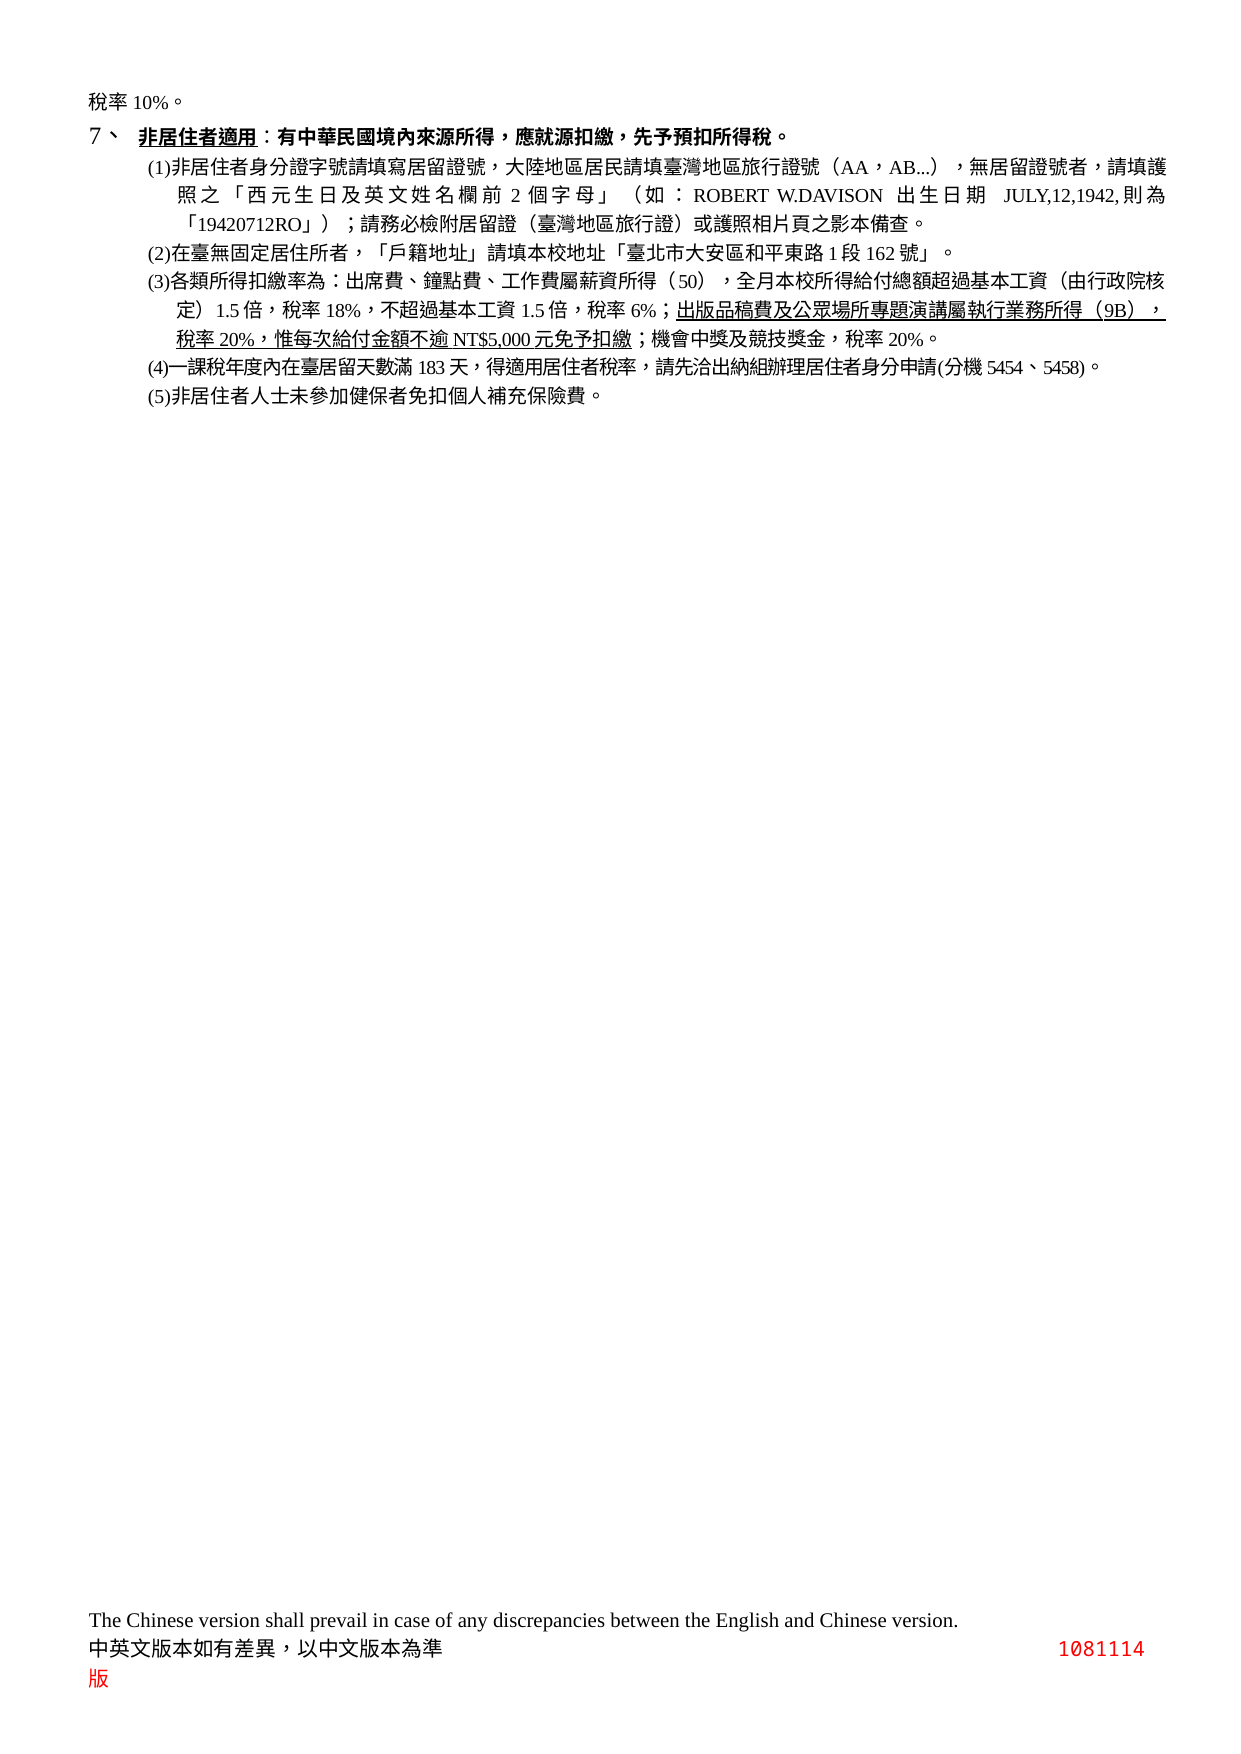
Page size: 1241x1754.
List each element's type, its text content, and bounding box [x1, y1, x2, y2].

list 稅率10%。 [89, 86, 1167, 115]
list 非居住者適用：有中華民國境內來源所得，應就源扣繳，先予預扣所得稅。 [89, 115, 1167, 151]
text (2)在臺無固定居住所者，「戶籍地址」請填本校地址「臺北市大安區和平東路1段162號」。 [148, 237, 1167, 266]
text (4)一課稅年度內在臺居留天數滿183天，得適用居住者稅率，請先洽出納組辦理居住者身分申請(分機5454、5458)。 [148, 352, 1167, 381]
text (3)各類所得扣繳率為：出席費、鐘點費、工作費屬薪資所得（50），全月本校所得給付總額超過基本工資（由行政院核定）1.5倍，稅率18%，不超過基本工資1.5倍，稅率6%；出版品稿費及公眾場所專題演講屬執行業務所得（9B），稅率20%，惟每次給付金額不逾NT$5,000元免予扣繳；機會中獎及競技獎金，稅率20%。 [148, 266, 1167, 352]
text (1)非居住者身分證字號請填寫居留證號，大陸地區居民請填臺灣地區旅行證號（AA，AB...），無居留證號者，請填護照之「西元生日及英文姓名欄前2個字母」（如：ROBERT W.DAVISON 出生日期 JULY,12,1942,則為「19420712RO」）；請務必檢附居留證（臺灣地區旅行證）或護照相片頁之影本備查。 [148, 151, 1167, 237]
text (5)非居住者人士未參加健保者免扣個人補充保險費。 [148, 381, 1167, 409]
